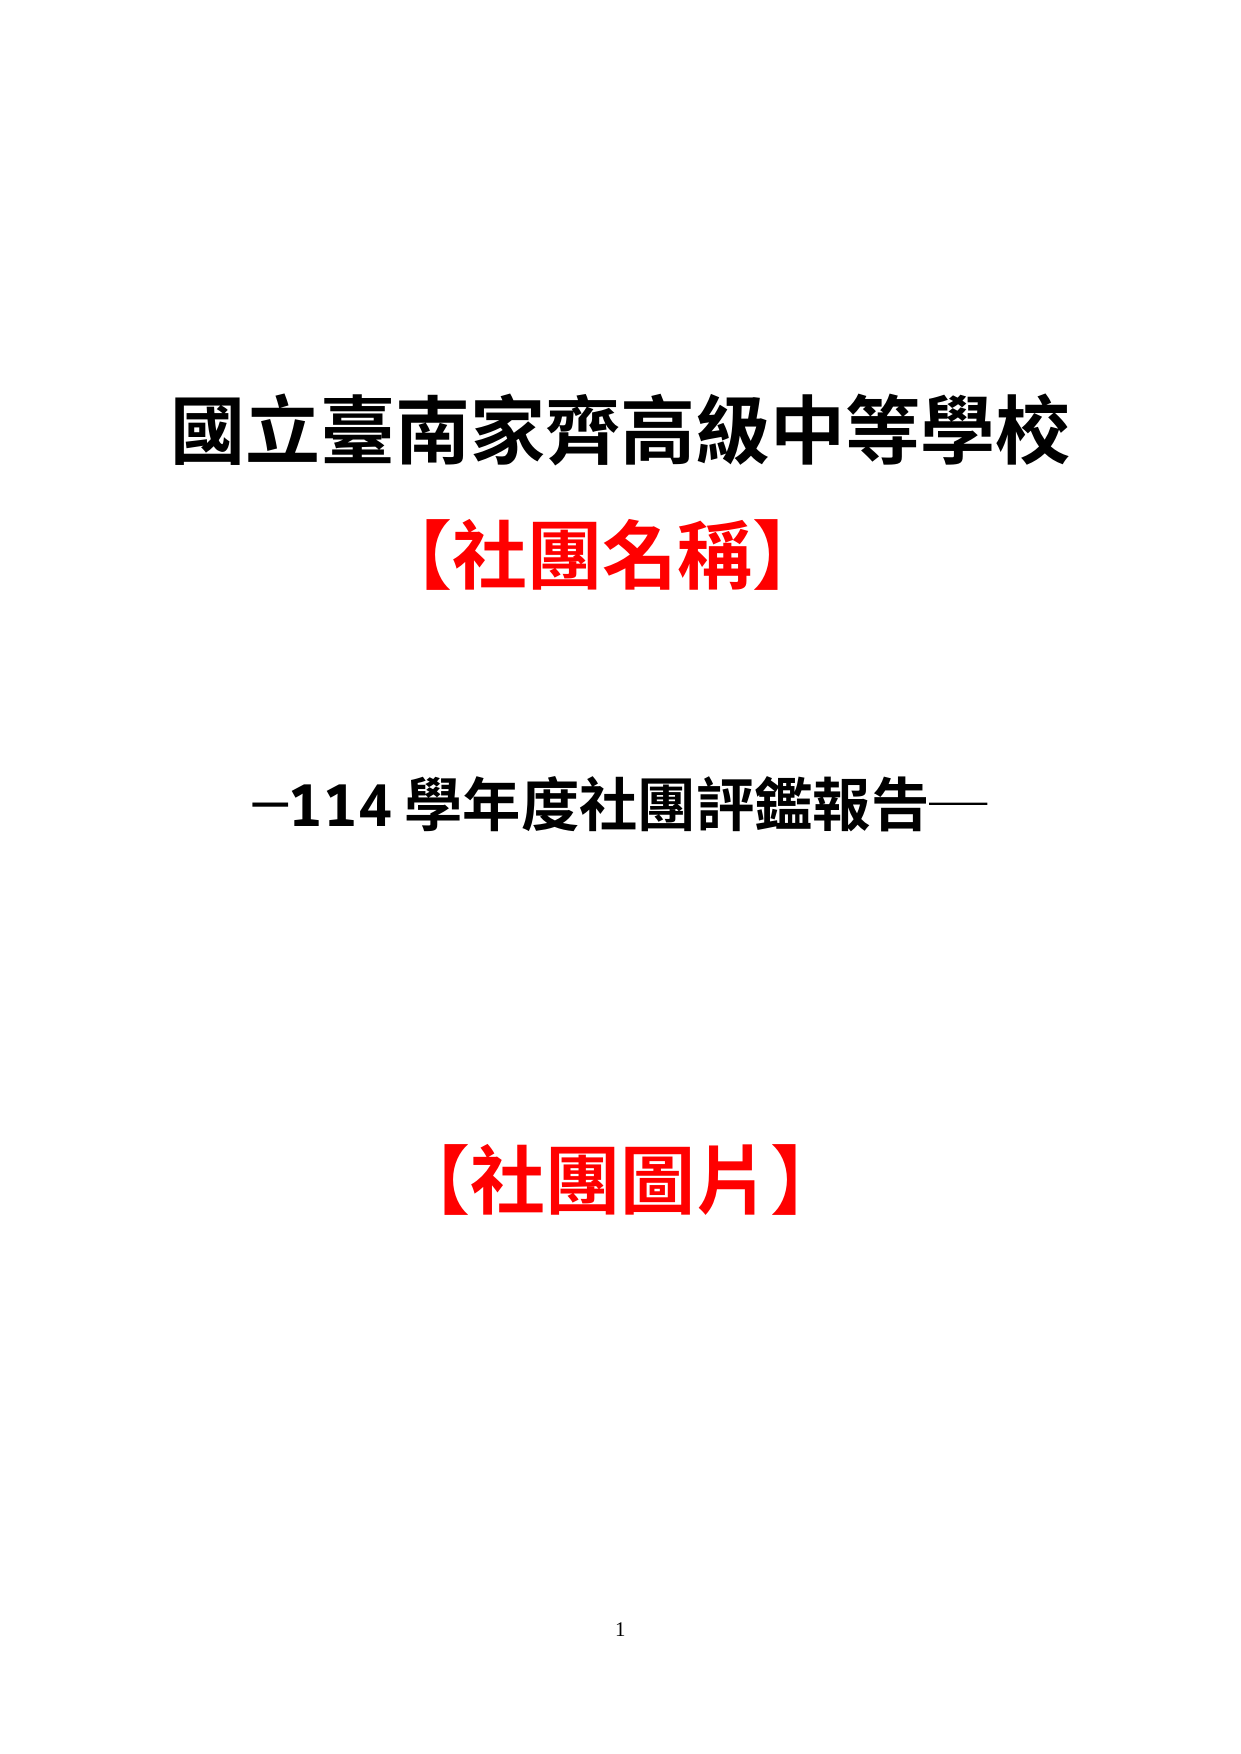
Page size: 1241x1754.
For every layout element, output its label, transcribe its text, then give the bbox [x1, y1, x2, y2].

text 國立臺南家齊高級中等學校 [100, 353, 1140, 478]
text 【社團圖片】 [100, 1103, 1140, 1228]
text ─114學年度社團評鑑報告─ [100, 728, 1140, 853]
text 【社團名稱】 [100, 478, 1140, 603]
